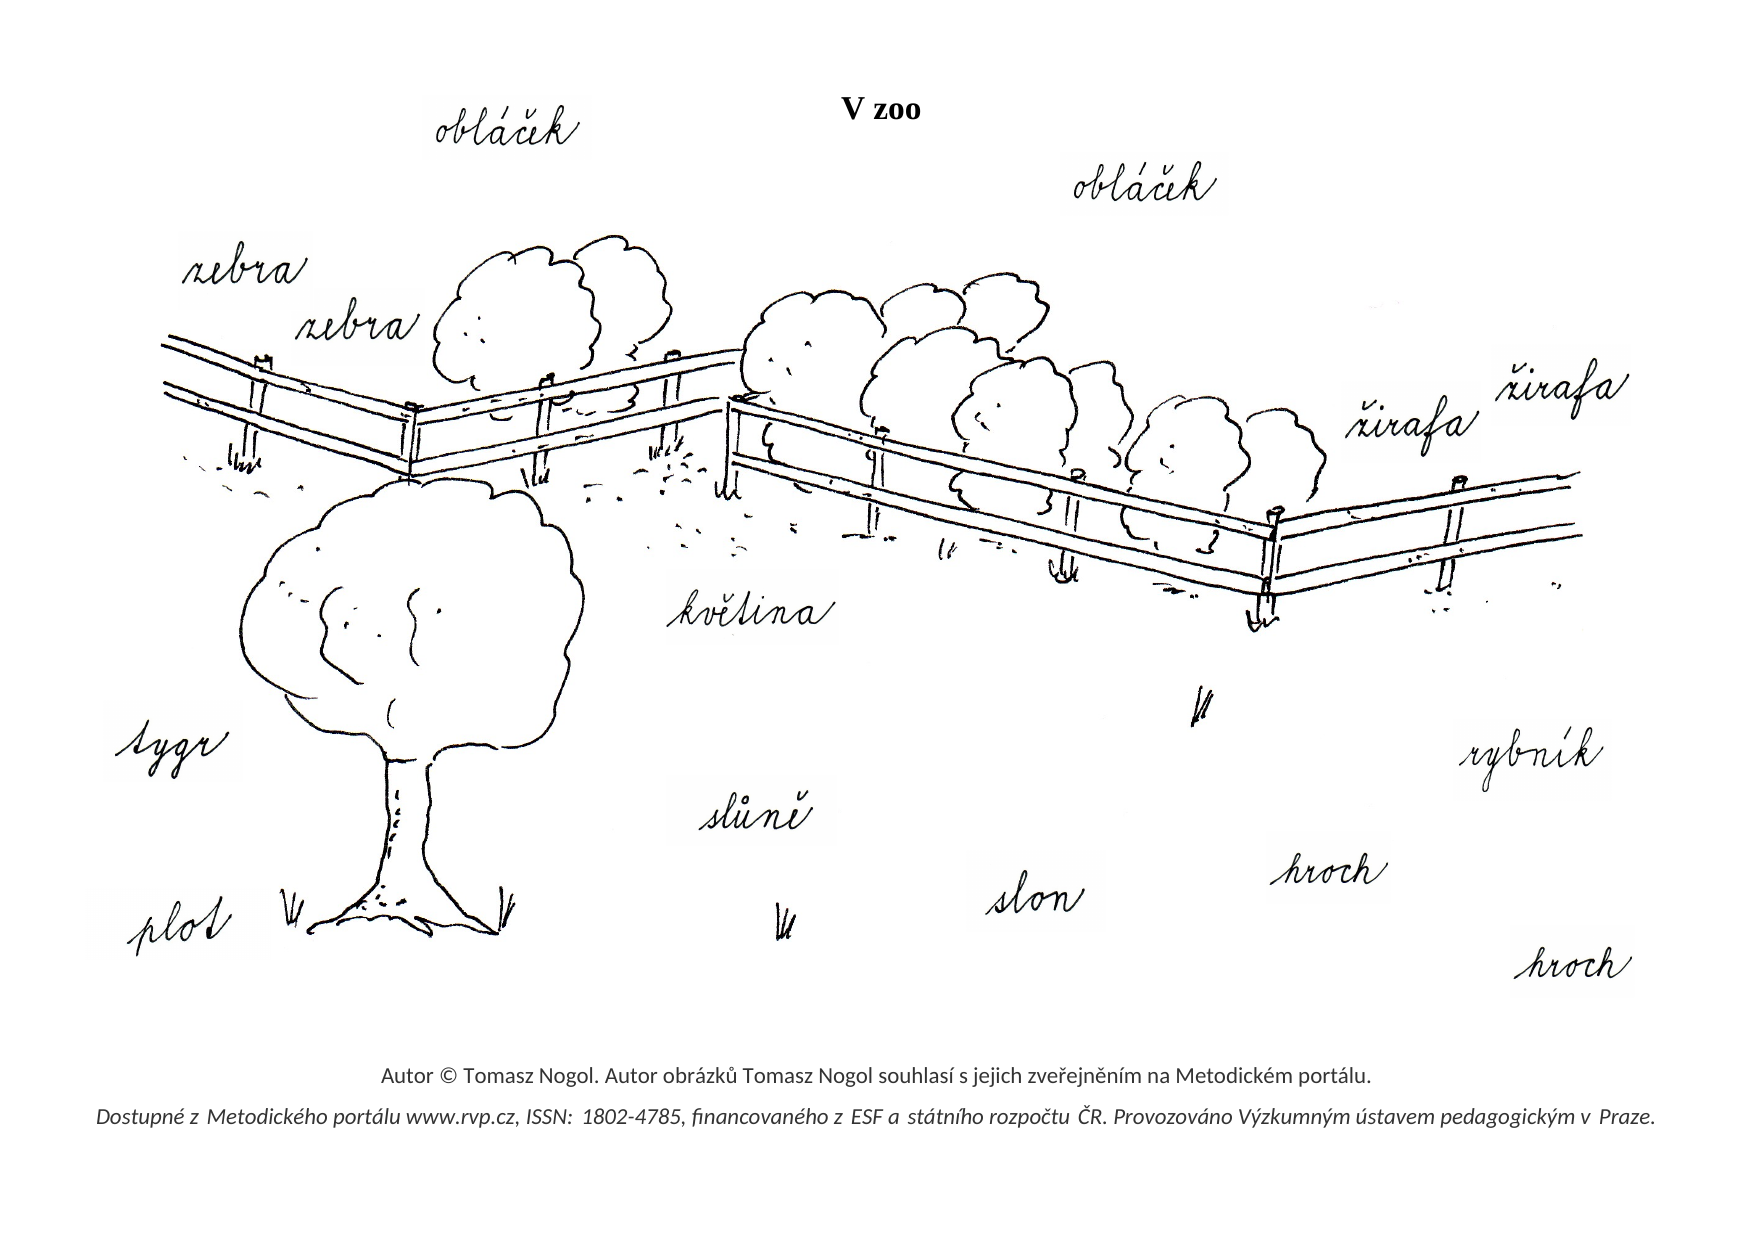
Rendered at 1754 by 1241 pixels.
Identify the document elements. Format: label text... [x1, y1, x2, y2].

picture [1453, 719, 1612, 801]
picture [178, 231, 313, 310]
picture [1491, 344, 1631, 426]
picture [291, 288, 425, 366]
picture [422, 95, 592, 160]
text V zoo [97, 89, 1665, 161]
picture [160, 231, 1584, 964]
picture [1510, 925, 1635, 998]
picture [1060, 152, 1229, 216]
picture [85, 888, 271, 960]
picture [103, 700, 243, 782]
